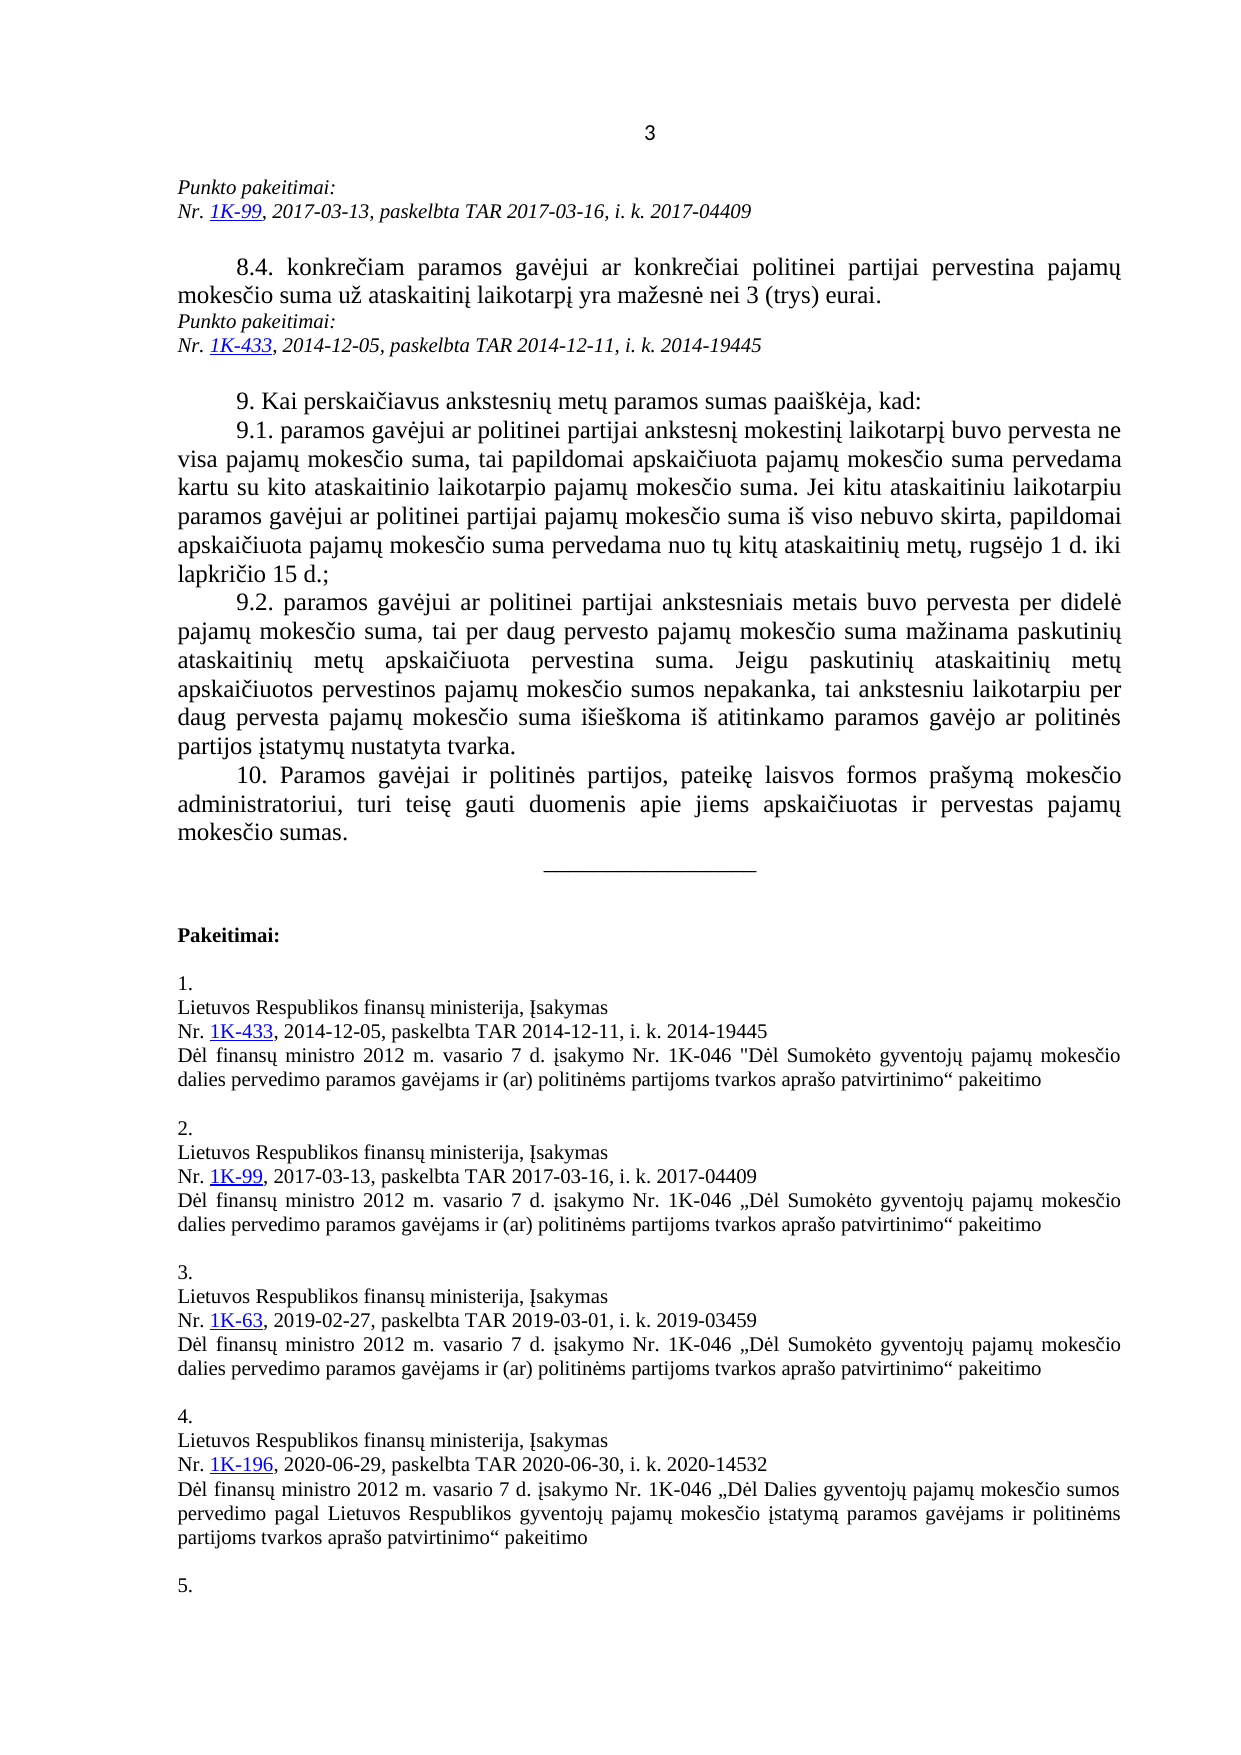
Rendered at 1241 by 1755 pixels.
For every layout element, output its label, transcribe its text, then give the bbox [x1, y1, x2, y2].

text Lietuvos Respublikos finansų ministerija, Įsakymas [177, 995, 1122, 1019]
text 10. Paramos gavėjai ir politinės partijos, pateikę laisvos formos prašymą mokesčio administratoriui, turi teisę gauti duomenis apie jiems apskaičiuotas ir pervestas pajamų mokesčio sumas. [177, 760, 1122, 846]
text Lietuvos Respublikos finansų ministerija, Įsakymas [177, 1139, 1122, 1164]
text Dėl finansų ministro 2012 m. vasario 7 d. įsakymo Nr. 1K-046 „Dėl Dalies gyventojų pajamų mokesčio sumos pervedimo pagal Lietuvos Respublikos gyventojų pajamų mokesčio įstatymą paramos gavėjams ir politinėms partijoms tvarkos aprašo patvirtinimo“ pakeitimo [177, 1476, 1122, 1549]
text Punkto pakeitimai: [177, 309, 1122, 333]
text Dėl finansų ministro 2012 m. vasario 7 d. įsakymo Nr. 1K-046 „Dėl Sumokėto gyventojų pajamų mokesčio dalies pervedimo paramos gavėjams ir (ar) politinėms partijoms tvarkos aprašo patvirtinimo“ pakeitimo [177, 1332, 1122, 1380]
text Nr. 1K-196, 2020-06-29, paskelbta TAR 2020-06-30, i. k. 2020-14532 [177, 1452, 1122, 1476]
text Dėl finansų ministro 2012 m. vasario 7 d. įsakymo Nr. 1K-046 "Dėl Sumokėto gyventojų pajamų mokesčio dalies pervedimo paramos gavėjams ir (ar) politinėms partijoms tvarkos aprašo patvirtinimo“ pakeitimo [177, 1043, 1122, 1091]
text _________________ [177, 846, 1122, 875]
text 2. [177, 1116, 1122, 1139]
text 1. [177, 971, 1122, 995]
text 9. Kai perskaičiavus ankstesnių metų paramos sumas paaiškėja, kad: [177, 386, 1122, 415]
text 4. [177, 1404, 1122, 1428]
text 5. [177, 1573, 1122, 1597]
text Lietuvos Respublikos finansų ministerija, Įsakymas [177, 1284, 1122, 1308]
text 9.1. paramos gavėjui ar politinei partijai ankstesnį mokestinį laikotarpį buvo pervesta ne visa pajamų mokesčio suma, tai papildomai apskaičiuota pajamų mokesčio suma pervedama kartu su kito ataskaitinio laikotarpio pajamų mokesčio suma. Jei kitu ataskaitiniu laikotarpiu paramos gavėjui ar politinei partijai pajamų mokesčio suma iš viso nebuvo skirta, papildomai apskaičiuota pajamų mokesčio suma pervedama nuo tų kitų ataskaitinių metų, rugsėjo 1 d. iki lapkričio 15 d.; [177, 415, 1122, 587]
text Dėl finansų ministro 2012 m. vasario 7 d. įsakymo Nr. 1K-046 „Dėl Sumokėto gyventojų pajamų mokesčio dalies pervedimo paramos gavėjams ir (ar) politinėms partijoms tvarkos aprašo patvirtinimo“ pakeitimo [177, 1188, 1122, 1236]
text 9.2. paramos gavėjui ar politinei partijai ankstesniais metais buvo pervesta per didelė pajamų mokesčio suma, tai per daug pervesto pajamų mokesčio suma mažinama paskutinių ataskaitinių metų apskaičiuota pervestina suma. Jeigu paskutinių ataskaitinių metų apskaičiuotos pervestinos pajamų mokesčio sumos nepakanka, tai ankstesniu laikotarpiu per daug pervesta pajamų mokesčio suma išieškoma iš atitinkamo paramos gavėjo ar politinės partijos įstatymų nustatyta tvarka. [177, 587, 1122, 760]
text 8.4. konkrečiam paramos gavėjui ar konkrečiai politinei partijai pervestina pajamų mokesčio suma už ataskaitinį laikotarpį yra mažesnė nei 3 (trys) eurai. [177, 252, 1122, 309]
text Nr. 1K-433, 2014-12-05, paskelbta TAR 2014-12-11, i. k. 2014-19445 [177, 333, 1122, 357]
text Punkto pakeitimai: [177, 175, 1122, 199]
text Nr. 1K-99, 2017-03-13, paskelbta TAR 2017-03-16, i. k. 2017-04409 [177, 1164, 1122, 1188]
text Nr. 1K-99, 2017-03-13, paskelbta TAR 2017-03-16, i. k. 2017-04409 [177, 199, 1122, 223]
text Nr. 1K-63, 2019-02-27, paskelbta TAR 2019-03-01, i. k. 2019-03459 [177, 1308, 1122, 1332]
text 3. [177, 1260, 1122, 1284]
text Pakeitimai: [177, 923, 1122, 947]
text Nr. 1K-433, 2014-12-05, paskelbta TAR 2014-12-11, i. k. 2014-19445 [177, 1019, 1122, 1043]
text Lietuvos Respublikos finansų ministerija, Įsakymas [177, 1428, 1122, 1452]
